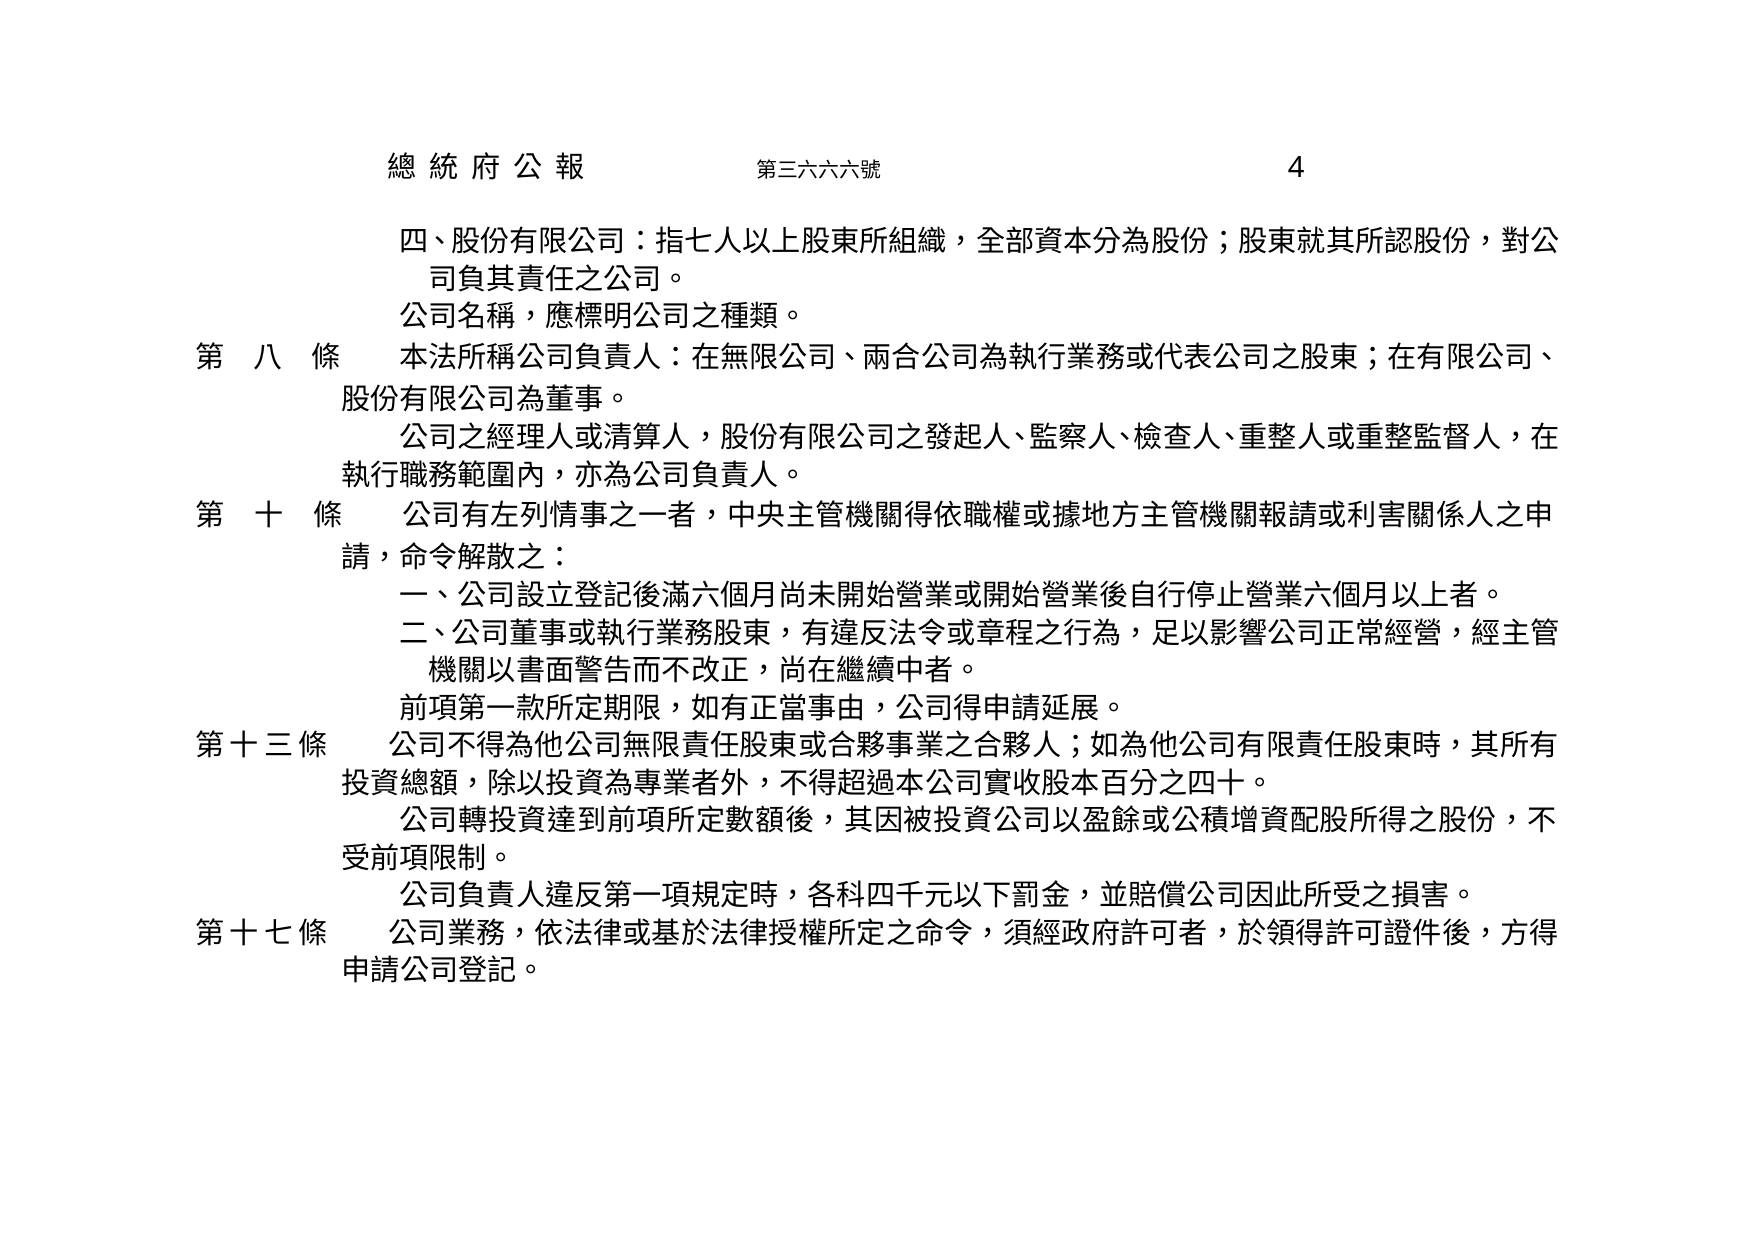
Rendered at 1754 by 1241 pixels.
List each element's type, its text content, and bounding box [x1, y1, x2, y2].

text 前項第一款所定期限，如有正當事由，公司得申請延展。 [341, 688, 1559, 726]
text 公司名稱，應標明公司之種類。 [341, 297, 1559, 334]
text 第十七條 公司業務，依法律或基於法律授權所定之命令，須經政府許可者，於領得許可證件後，方得申請公司登記。 [195, 913, 1559, 988]
text 四、股份有限公司：指七人以上股東所組織，全部資本分為股份；股東就其所認股份，對公司負其責任之公司。 [399, 222, 1559, 297]
text 第 十 條 公司有左列情事之一者，中央主管機關得依職權或據地方主管機關報請或利害關係人之申請，命令解散之： [195, 492, 1559, 576]
text 公司負責人違反第一項規定時，各科四千元以下罰金，並賠償公司因此所受之損害。 [341, 876, 1559, 913]
text 一、公司設立登記後滿六個月尚未開始營業或開始營業後自行停止營業六個月以上者。 [399, 576, 1559, 613]
text 二、公司董事或執行業務股東，有違反法令或章程之行為，足以影響公司正常經營，經主管機關以書面警告而不改正，尚在繼續中者。 [399, 613, 1559, 688]
text 公司之經理人或清算人，股份有限公司之發起人、監察人、檢查人、重整人或重整監督人，在執行職務範圍內，亦為公司負責人。 [341, 417, 1559, 492]
text 第十三條 公司不得為他公司無限責任股東或合夥事業之合夥人；如為他公司有限責任股東時，其所有投資總額，除以投資為專業者外，不得超過本公司實收股本百分之四十。 [195, 726, 1559, 801]
text 公司轉投資達到前項所定數額後，其因被投資公司以盈餘或公積增資配股所得之股份，不受前項限制。 [341, 801, 1559, 876]
text 第 八 條 本法所稱公司負責人：在無限公司、兩合公司為執行業務或代表公司之股東；在有限公司、股份有限公司為董事。 [195, 334, 1559, 417]
